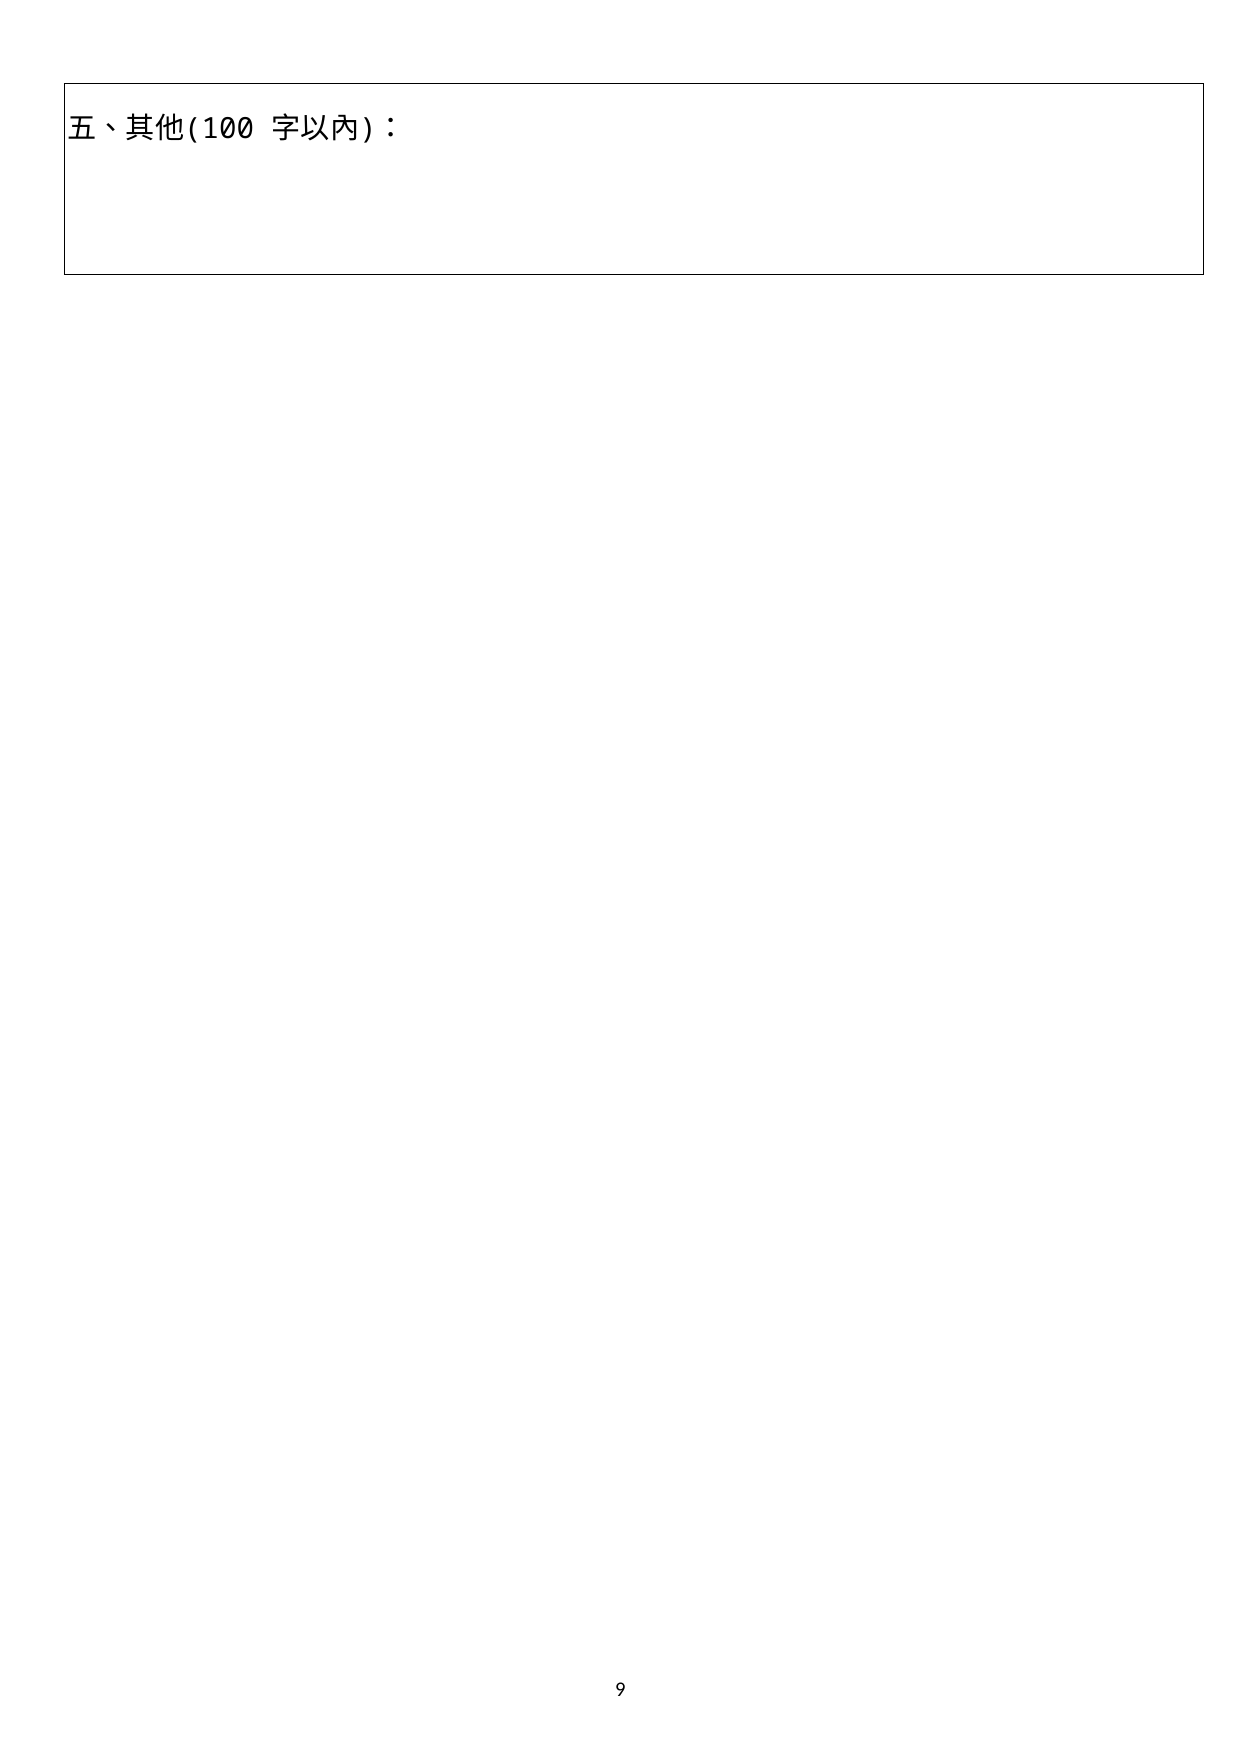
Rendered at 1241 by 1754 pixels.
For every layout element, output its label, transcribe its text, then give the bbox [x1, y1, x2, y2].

table_cell 五、其他(100 字以內)： [65, 84, 1203, 274]
